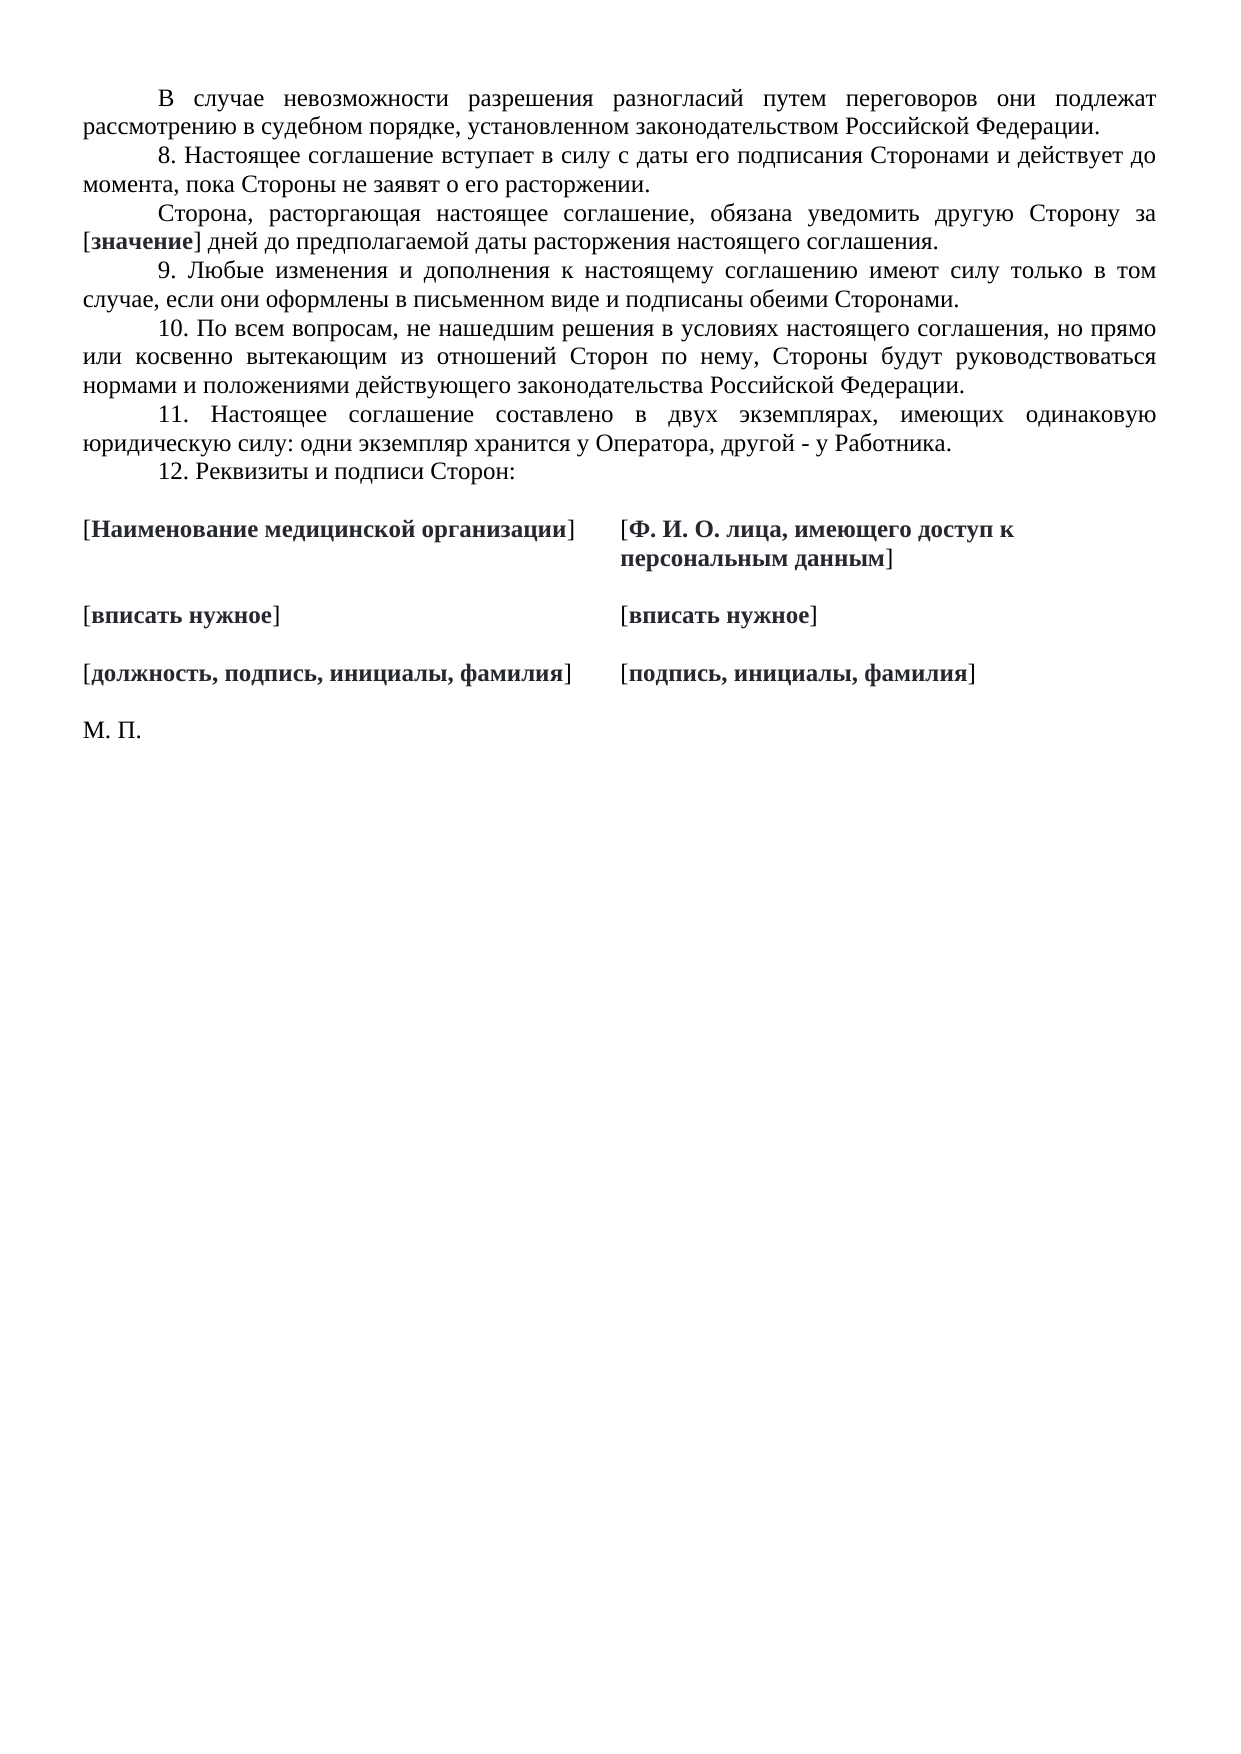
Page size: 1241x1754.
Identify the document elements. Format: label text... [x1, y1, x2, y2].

table_cell [вписать нужное] [должность, подпись, инициалы, фамилия] М. П. [83, 571, 620, 744]
text 12. Реквизиты и подписи Сторон: [83, 456, 1157, 485]
text Сторона, расторгающая настоящее соглашение, обязана уведомить другую Сторону за [значение] дней до предполагаемой даты расторжения настоящего соглашения. [83, 198, 1157, 255]
text В случае невозможности разрешения разногласий путем переговоров они подлежат рассмотрению в судебном порядке, установленном законодательством Российской Федерации. [83, 83, 1157, 140]
table_cell [вписать нужное] [подпись, инициалы, фамилия] [620, 571, 1146, 744]
text 11. Настоящее соглашение составлено в двух экземплярах, имеющих одинаковую юридическую силу: одни экземпляр хранится у Оператора, другой - у Работника. [83, 399, 1157, 456]
text 9. Любые изменения и дополнения к настоящему соглашению имеют силу только в том случае, если они оформлены в письменном виде и подписаны обеими Сторонами. [83, 255, 1157, 313]
text 10. По всем вопросам, не нашедшим решения в условиях настоящего соглашения, но прямо или косвенно вытекающим из отношений Сторон по нему, Стороны будут руководствоваться нормами и положениями действующего законодательства Российской Федерации. [83, 313, 1157, 399]
text 8. Настоящее соглашение вступает в силу с даты его подписания Сторонами и действует до момента, пока Стороны не заявят о его расторжении. [83, 140, 1157, 198]
table_header [Наименование медицинской организации] [83, 514, 620, 571]
table_header [Ф. И. О. лица, имеющего доступ к персональным данным] [620, 514, 1146, 571]
